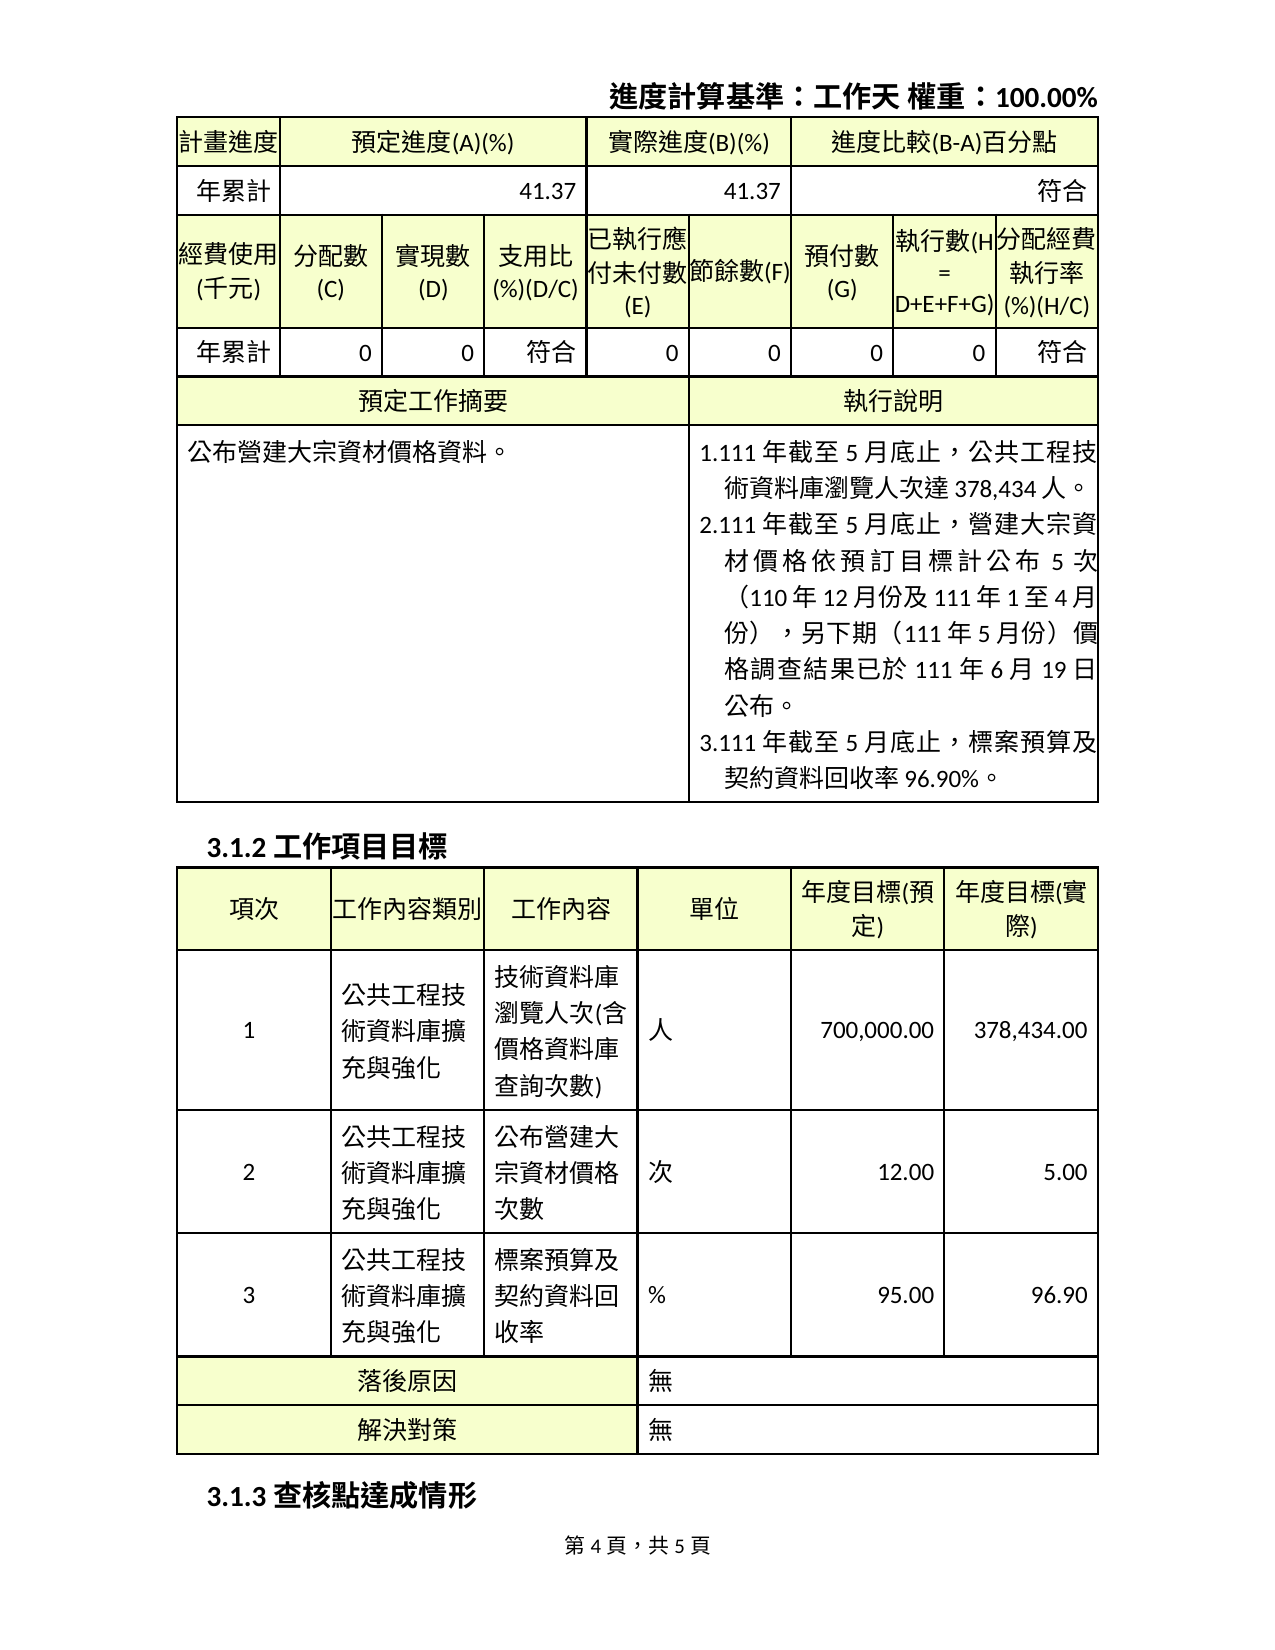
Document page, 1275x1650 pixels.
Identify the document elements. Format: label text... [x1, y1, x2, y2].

table_cell 700,000.00 [792, 951, 943, 1109]
table_header 年度目標(預定) [792, 869, 943, 949]
table_header 工作內容類別 [332, 869, 483, 949]
table_cell 年累計 [178, 167, 279, 213]
table_cell 378,434.00 [945, 951, 1097, 1109]
table_cell 0 [281, 329, 381, 375]
table_cell 符合 [485, 329, 585, 375]
table_cell 節餘數(F) [690, 216, 790, 327]
table_cell 公共工程技術資料庫擴充與強化 [332, 951, 483, 1109]
table_cell 人 [639, 951, 790, 1109]
table_header 年度目標(實際) [945, 869, 1097, 949]
table_cell 經費使用(千元) [178, 216, 279, 327]
table_header 工作內容 [485, 869, 636, 949]
table_cell 0 [383, 329, 483, 375]
table_cell 年累計 [178, 329, 279, 375]
table_cell 1 [178, 951, 330, 1109]
table_cell 12.00 [792, 1111, 943, 1232]
table_cell 0 [894, 329, 995, 375]
table_cell 預付數(G) [792, 216, 892, 327]
table_cell 0 [588, 329, 688, 375]
text 3.1.2 工作項目目標 [177, 824, 1098, 866]
table_cell 符合 [792, 167, 1097, 213]
table_cell 95.00 [792, 1234, 943, 1355]
table_cell 執行數(H = D+E+F+G) [894, 216, 995, 327]
table_cell 落後原因 [178, 1358, 636, 1404]
text 進度計算基準：工作天 權重：100.00% [177, 74, 1098, 116]
table_cell 0 [690, 329, 790, 375]
table_header 單位 [639, 869, 790, 949]
table_cell 0 [792, 329, 892, 375]
table_cell 公布營建大宗資材價格資料。 [178, 426, 688, 801]
table_cell 96.90 [945, 1234, 1097, 1355]
table_header 預定進度(A)(%) [281, 118, 585, 165]
text 3.1.3 查核點達成情形 [177, 1476, 1098, 1515]
table_cell 2 [178, 1111, 330, 1232]
table_cell 41.37 [588, 167, 790, 213]
table_cell 分配數(C) [281, 216, 381, 327]
table_cell 次 [639, 1111, 790, 1232]
table_cell 已執行應付未付數(E) [588, 216, 688, 327]
table_cell 無 [639, 1406, 1097, 1453]
table_cell 執行說明 [690, 378, 1097, 424]
table_header 進度比較(B-A)百分點 [792, 118, 1097, 165]
table_cell 分配經費執行率(%)(H/C) [997, 216, 1097, 327]
table_cell 技術資料庫瀏覽人次(含價格資料庫查詢次數) [485, 951, 636, 1109]
table_cell 預定工作摘要 [178, 378, 688, 424]
table_cell 符合 [997, 329, 1097, 375]
table_cell 公布營建大宗資材價格次數 [485, 1111, 636, 1232]
table_cell 41.37 [281, 167, 585, 213]
table_header 實際進度(B)(%) [588, 118, 790, 165]
table_cell % [639, 1234, 790, 1355]
table_cell 標案預算及契約資料回收率 [485, 1234, 636, 1355]
table_cell 支用比(%)(D/C) [485, 216, 585, 327]
table_header 計畫進度 [178, 118, 279, 165]
table_header 項次 [178, 869, 330, 949]
table_cell 實現數(D) [383, 216, 483, 327]
table_cell 公共工程技術資料庫擴充與強化 [332, 1111, 483, 1232]
table_cell 1.111年截至5月底止，公共工程技術資料庫瀏覽人次達378,434人。 2.111年截至5月底止，營建大宗資材價格依預訂目標計公布5次（110年12月份及111年1至4月份），另下期（111年5月份）價格調查結果已於111年6月19日公布。 3.111年截至5月底止，標案預算及契約資料回收率96.90%。 [690, 426, 1097, 801]
table_cell 公共工程技術資料庫擴充與強化 [332, 1234, 483, 1355]
table_cell 解決對策 [178, 1406, 636, 1453]
table_cell 無 [639, 1358, 1097, 1404]
table_cell 3 [178, 1234, 330, 1355]
table_cell 5.00 [945, 1111, 1097, 1232]
